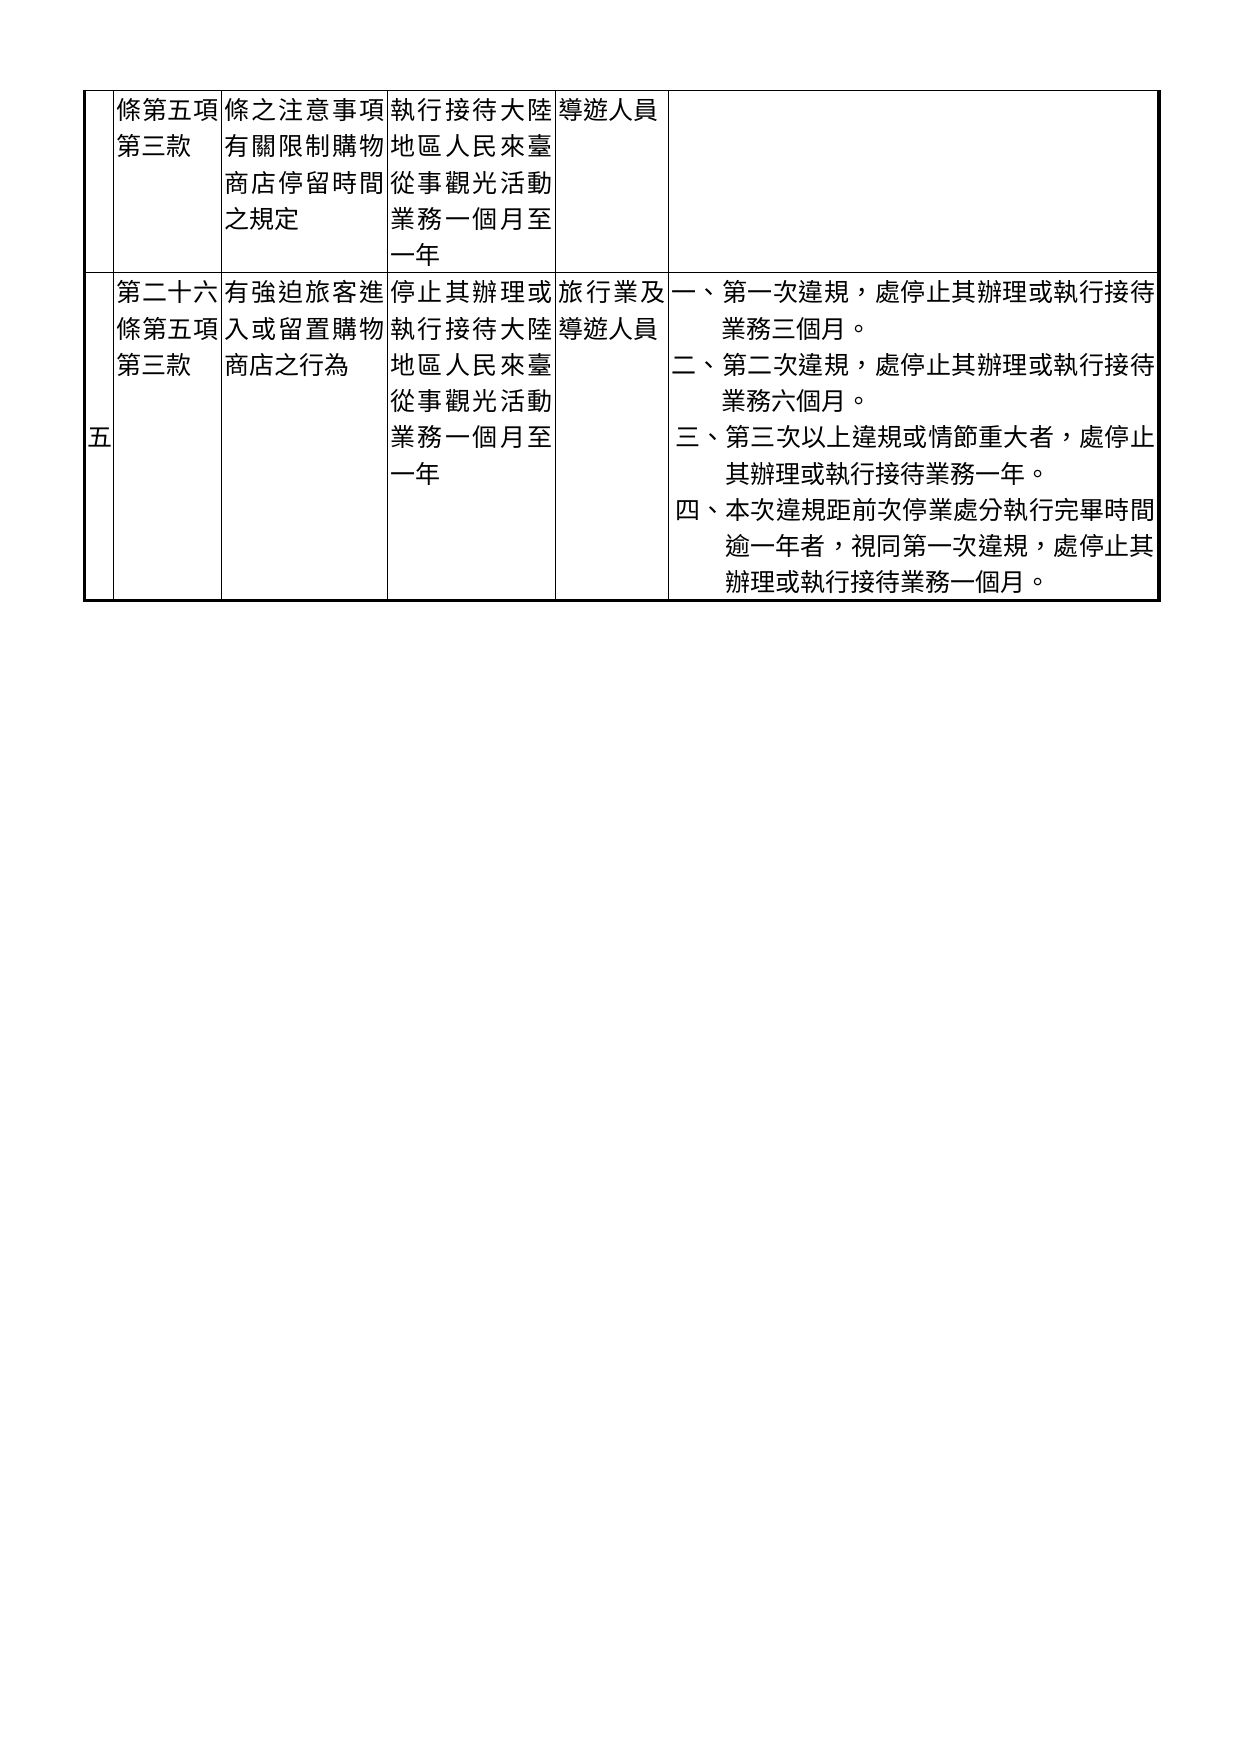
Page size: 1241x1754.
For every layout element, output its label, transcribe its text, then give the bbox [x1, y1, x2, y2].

table_cell 導遊人員 [556, 91, 668, 272]
table_cell 條第五項第三款 [114, 91, 221, 272]
table_cell [669, 91, 1157, 272]
table_cell 執行接待大陸地區人民來臺從事觀光活動業務一個月至一年 [388, 91, 555, 272]
table_cell 旅行業及導遊人員 [556, 273, 668, 599]
table_cell 停止其辦理或執行接待大陸地區人民來臺從事觀光活動業務一個月至一年 [388, 273, 555, 599]
table_cell 一、第一次違規，處停止其辦理或執行接待業務三個月。 二、第二次違規，處停止其辦理或執行接待業務六個月。 三、第三次以上違規或情節重大者，處停止其辦理或執行接待業務一年。 四、本次違規距前次停業處分執行完畢時間逾一年者，視同第一次違規，處停止其辦理或執行接待業務一個月。 [669, 273, 1157, 599]
table_cell 五 [86, 273, 113, 599]
table_cell 條之注意事項有關限制購物商店停留時間之規定 [222, 91, 387, 272]
table_cell [86, 91, 113, 272]
table_cell 第二十六條第五項第三款 [114, 273, 221, 599]
table_cell 有強迫旅客進入或留置購物商店之行為 [222, 273, 387, 599]
